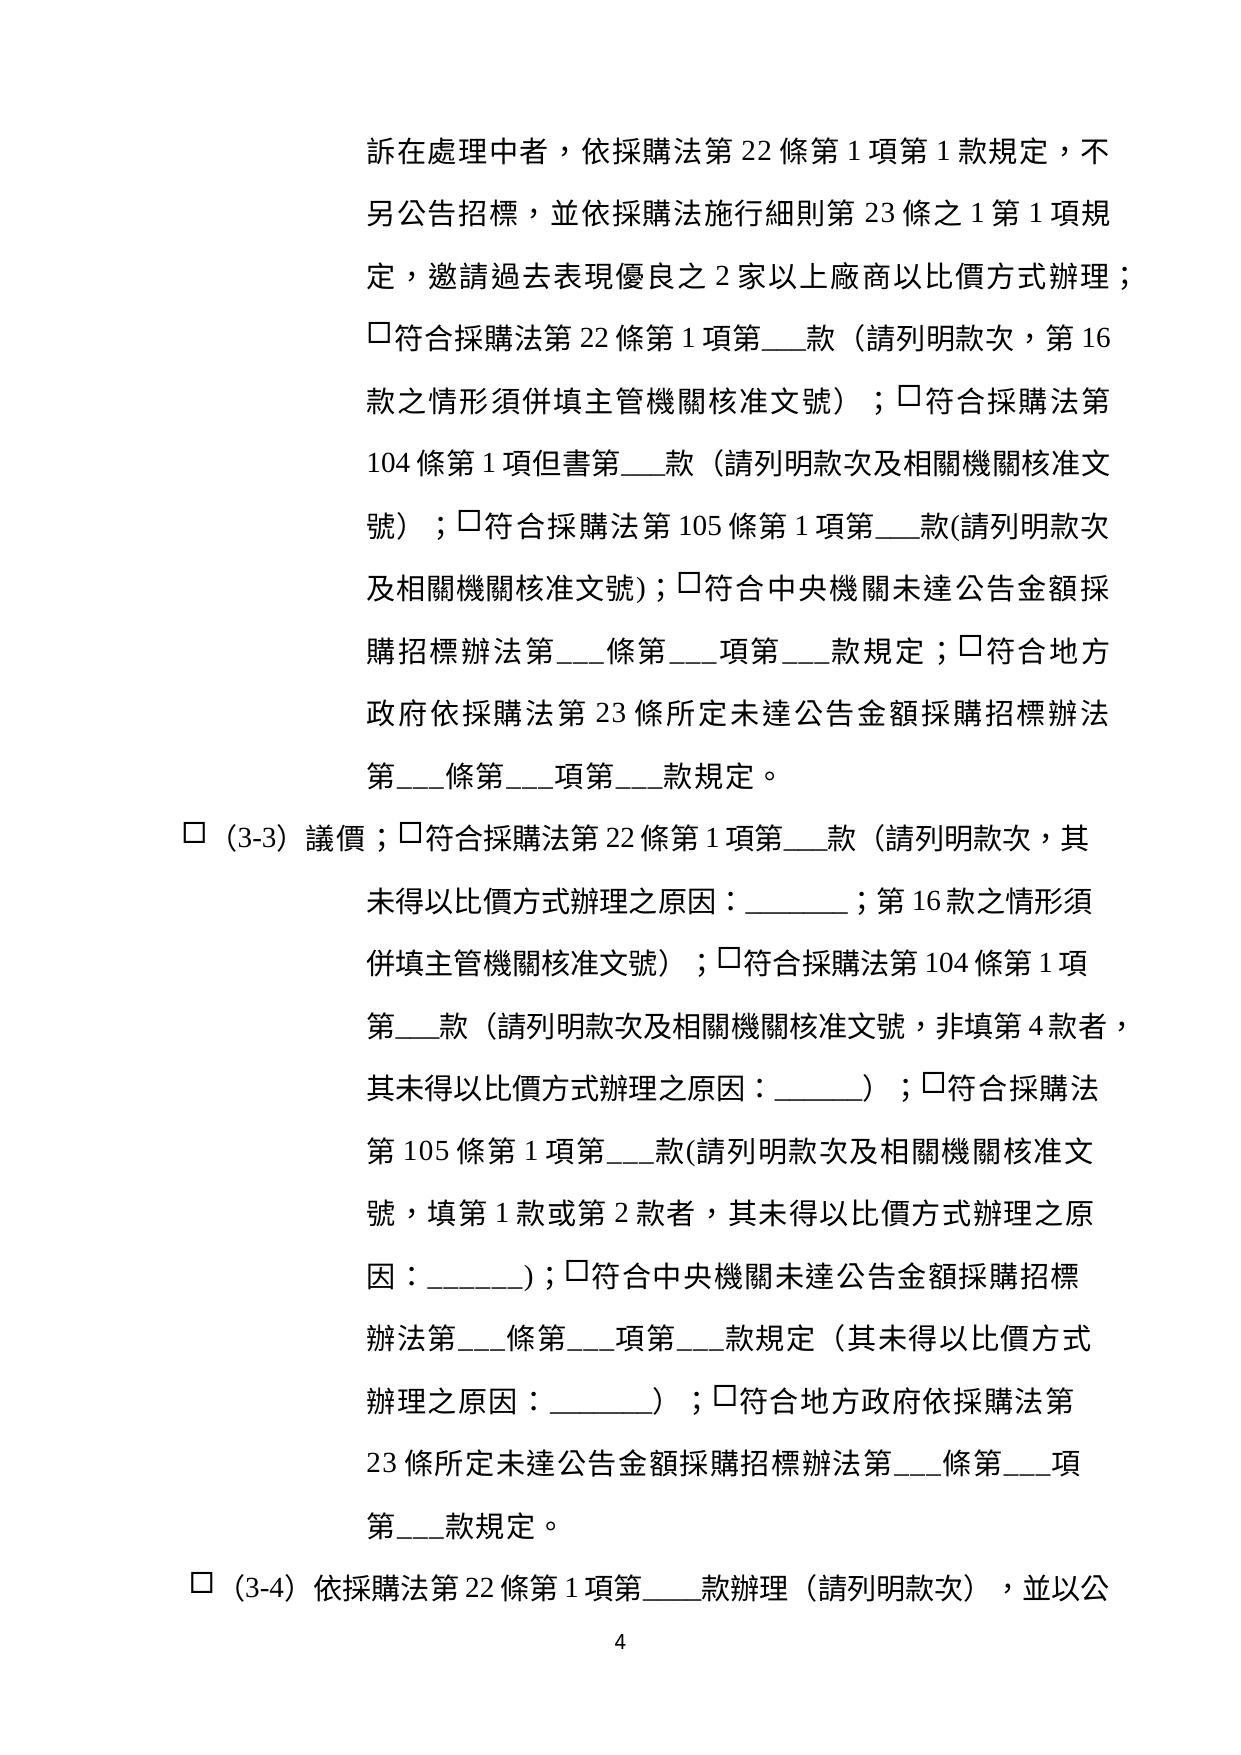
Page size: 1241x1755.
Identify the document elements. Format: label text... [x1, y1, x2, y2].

text （3-4）依採購法第22條第1項第____款辦理（請列明款次），並以公 [130, 1545, 1110, 1608]
text （3-3）議價；符合採購法第22條第1項第___款（請列明款次，其未得以比價方式辦理之原因：_______；第16款之情形須併填主管機關核准文號）；符合採購法第104條第1項第___款（請列明款次及相關機關核准文號，非填第4款者，其未得以比價方式辦理之原因：______）；符合採購法第105條第1項第___款(請列明款次及相關機關核准文號，填第1款或第2款者，其未得以比價方式辦理之原因：______)；符合中央機關未達公告金額採購招標辦法第___條第___項第___款規定（其未得以比價方式辦理之原因：_______）；符合地方政府依採購法第23條所定未達公告金額採購招標辦法第___條第___項第___款規定。 [130, 795, 1110, 1545]
text （3-2）比價；經前次公告招標結果，無廠商投標或無合格標，且符合採購法施行細則第22條第1項規定無廠商異議或申訴在處理中者，依採購法第22條第1項第1款規定，不另公告招標，並依採購法施行細則第23條之1第1項規定，邀請過去表現優良之2家以上廠商以比價方式辦理；符合採購法第22條第1項第___款（請列明款次，第16款之情形須併填主管機關核准文號）；符合採購法第104條第1項但書第___款（請列明款次及相關機關核准文號）；符合採購法第105條第1項第___款(請列明款次及相關機關核准文號)；符合中央機關未達公告金額採購招標辦法第___條第___項第___款規定；符合地方政府依採購法第23條所定未達公告金額採購招標辦法第___條第___項第___款規定。 [130, 108, 1110, 795]
